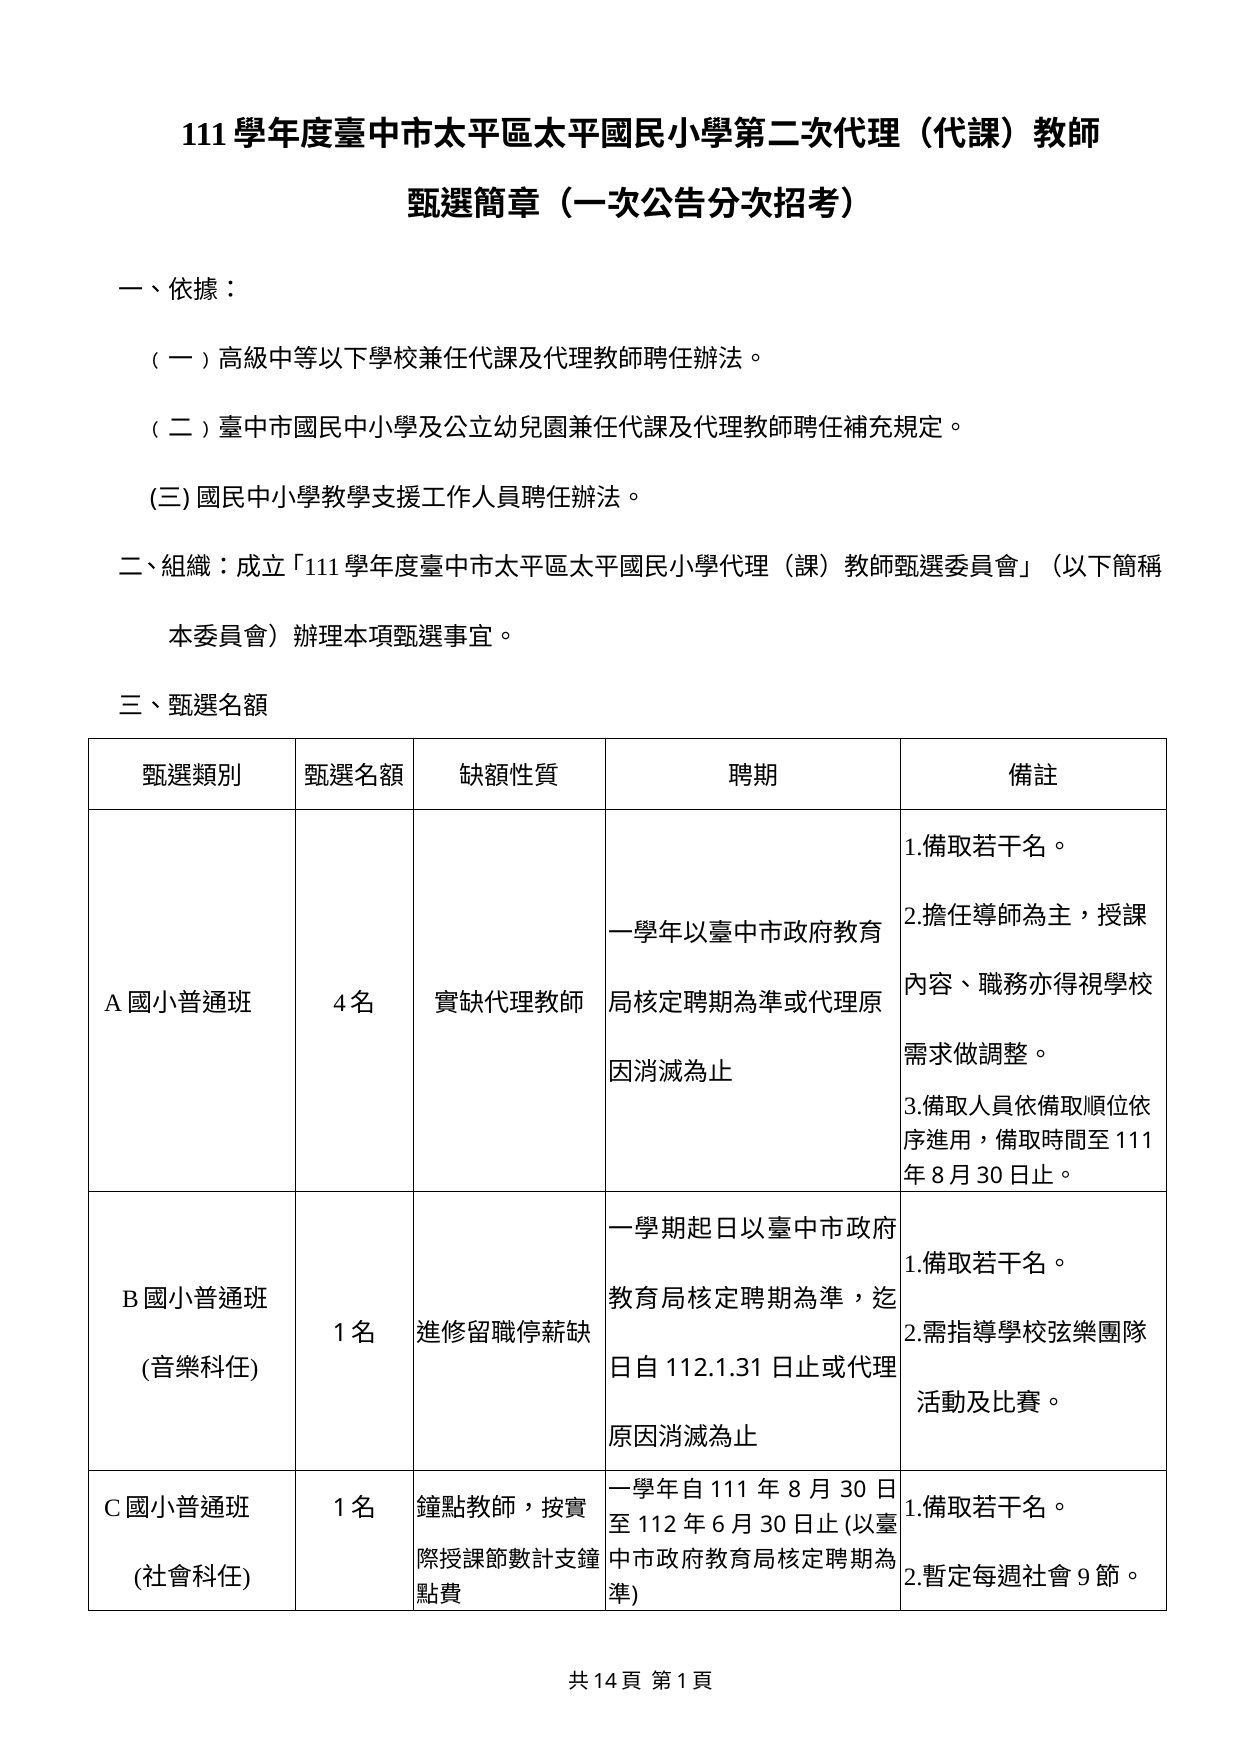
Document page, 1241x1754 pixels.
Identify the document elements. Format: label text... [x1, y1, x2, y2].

table_header 甄選名額 [296, 739, 413, 808]
table_header 缺額性質 [414, 739, 605, 808]
table_cell 4名 [296, 810, 413, 1191]
table_cell 1名 [296, 1471, 413, 1609]
table_header 備註 [901, 739, 1166, 808]
table_cell A國小普通班 [89, 810, 295, 1191]
table_cell 1名 [296, 1192, 413, 1470]
table_cell B國小普通班 (音樂科任) [89, 1192, 295, 1470]
text 二、組織：成立「111學年度臺中市太平區太平國民小學代理（課）教師甄選委員會」（以下簡稱本委員會）辦理本項甄選事宜。 [118, 530, 1162, 669]
table_cell 1.備取若干名。 2.需指導學校弦樂團隊 活動及比賽。 [901, 1192, 1166, 1470]
table_cell 實缺代理教師 [414, 810, 605, 1191]
table_cell 一學年自111 年 8 月 30 日至 112 年 6 月 30 日止 (以臺中市政府教育局核定聘期為準) [606, 1471, 900, 1609]
table_header 聘期 [606, 739, 900, 808]
table_cell 一學期起日以臺中市政府教育局核定聘期為準，迄日自112.1.31日止或代理原因消滅為止 [606, 1192, 900, 1470]
text 一、依據： [118, 252, 1162, 322]
text 111學年度臺中市太平區太平國民小學第二次代理（代課）教師 甄選簡章（一次公告分次招考） [118, 96, 1162, 235]
table_cell C國小普通班 (社會科任) [89, 1471, 295, 1609]
text ﹙二﹚臺中市國民中小學及公立幼兒園兼任代課及代理教師聘任補充規定。 [143, 391, 1162, 461]
table_cell 1.備取若干名。 2.暫定每週社會9節。 [901, 1471, 1166, 1609]
text 三、甄選名額 [118, 669, 1162, 738]
table_cell 鐘點教師，按實際授課節數計支鐘點費 [414, 1471, 605, 1609]
table_cell 進修留職停薪缺 [414, 1192, 605, 1470]
text ﹙一﹚高級中等以下學校兼任代課及代理教師聘任辦法。 [143, 322, 1162, 391]
table_cell 1.備取若干名。 2.擔任導師為主，授課內容、職務亦得視學校需求做調整。 3.備取人員依備取順位依序進用，備取時間至111年8月30 日止。 [901, 810, 1166, 1191]
table_cell 一學年以臺中市政府教育局核定聘期為準或代理原因消滅為止 [606, 810, 900, 1191]
table_header 甄選類別 [89, 739, 295, 808]
text (三) 國民中小學教學支援工作人員聘任辦法。 [143, 461, 1162, 530]
